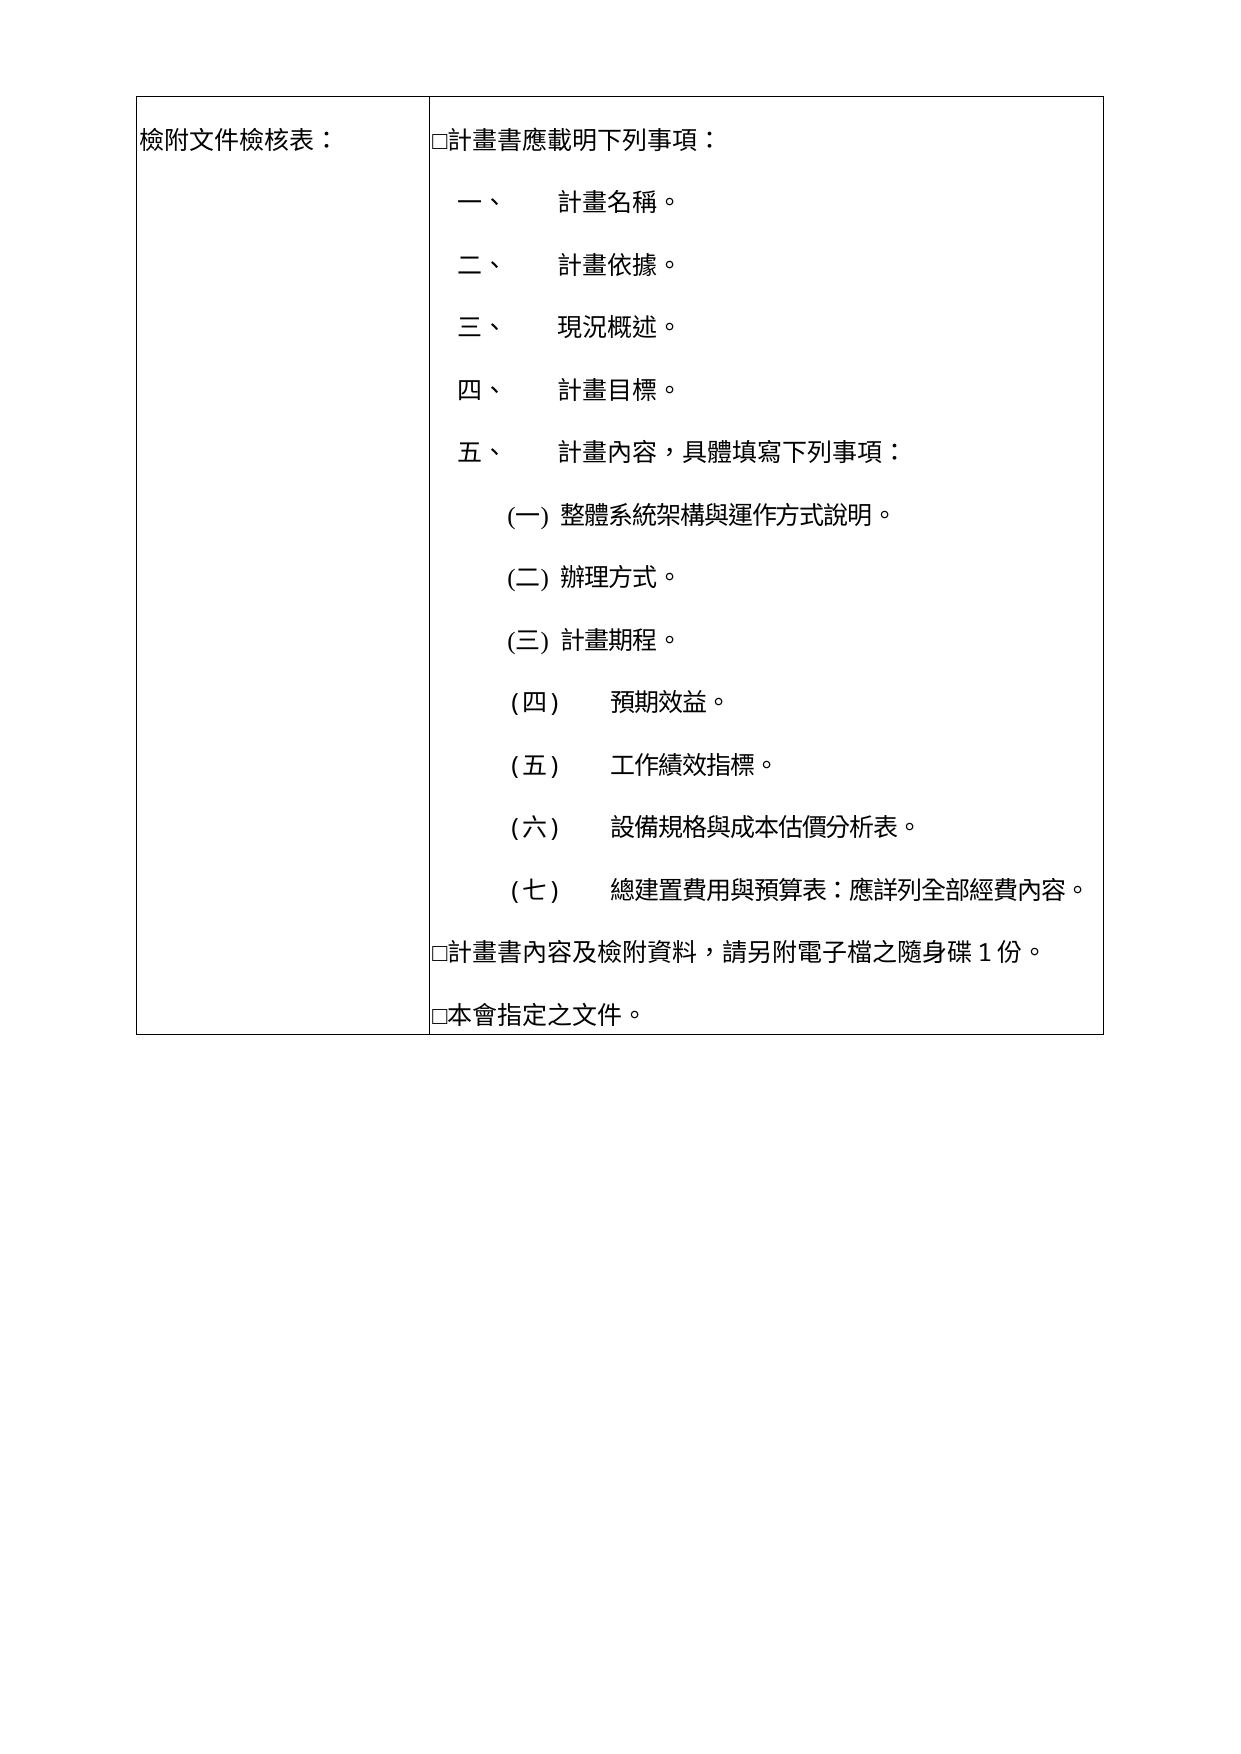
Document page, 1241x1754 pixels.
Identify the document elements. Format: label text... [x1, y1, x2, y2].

table_cell 檢附文件檢核表： [137, 97, 429, 1034]
table_cell □計畫書應載明下列事項： 計畫名稱。 計畫依據。 現況概述。 計畫目標。 計畫內容，具體填寫下列事項： 整體系統架構與運作方式說明。 辦理方式。 計畫期程。 預期效益。 工作績效指標。 設備規格與成本估價分析表。 總建置費用與預算表：應詳列全部經費內容。 □計畫書內容及檢附資料，請另附電子檔之隨身碟1份。 □本會指定之文件。 [430, 97, 1103, 1034]
